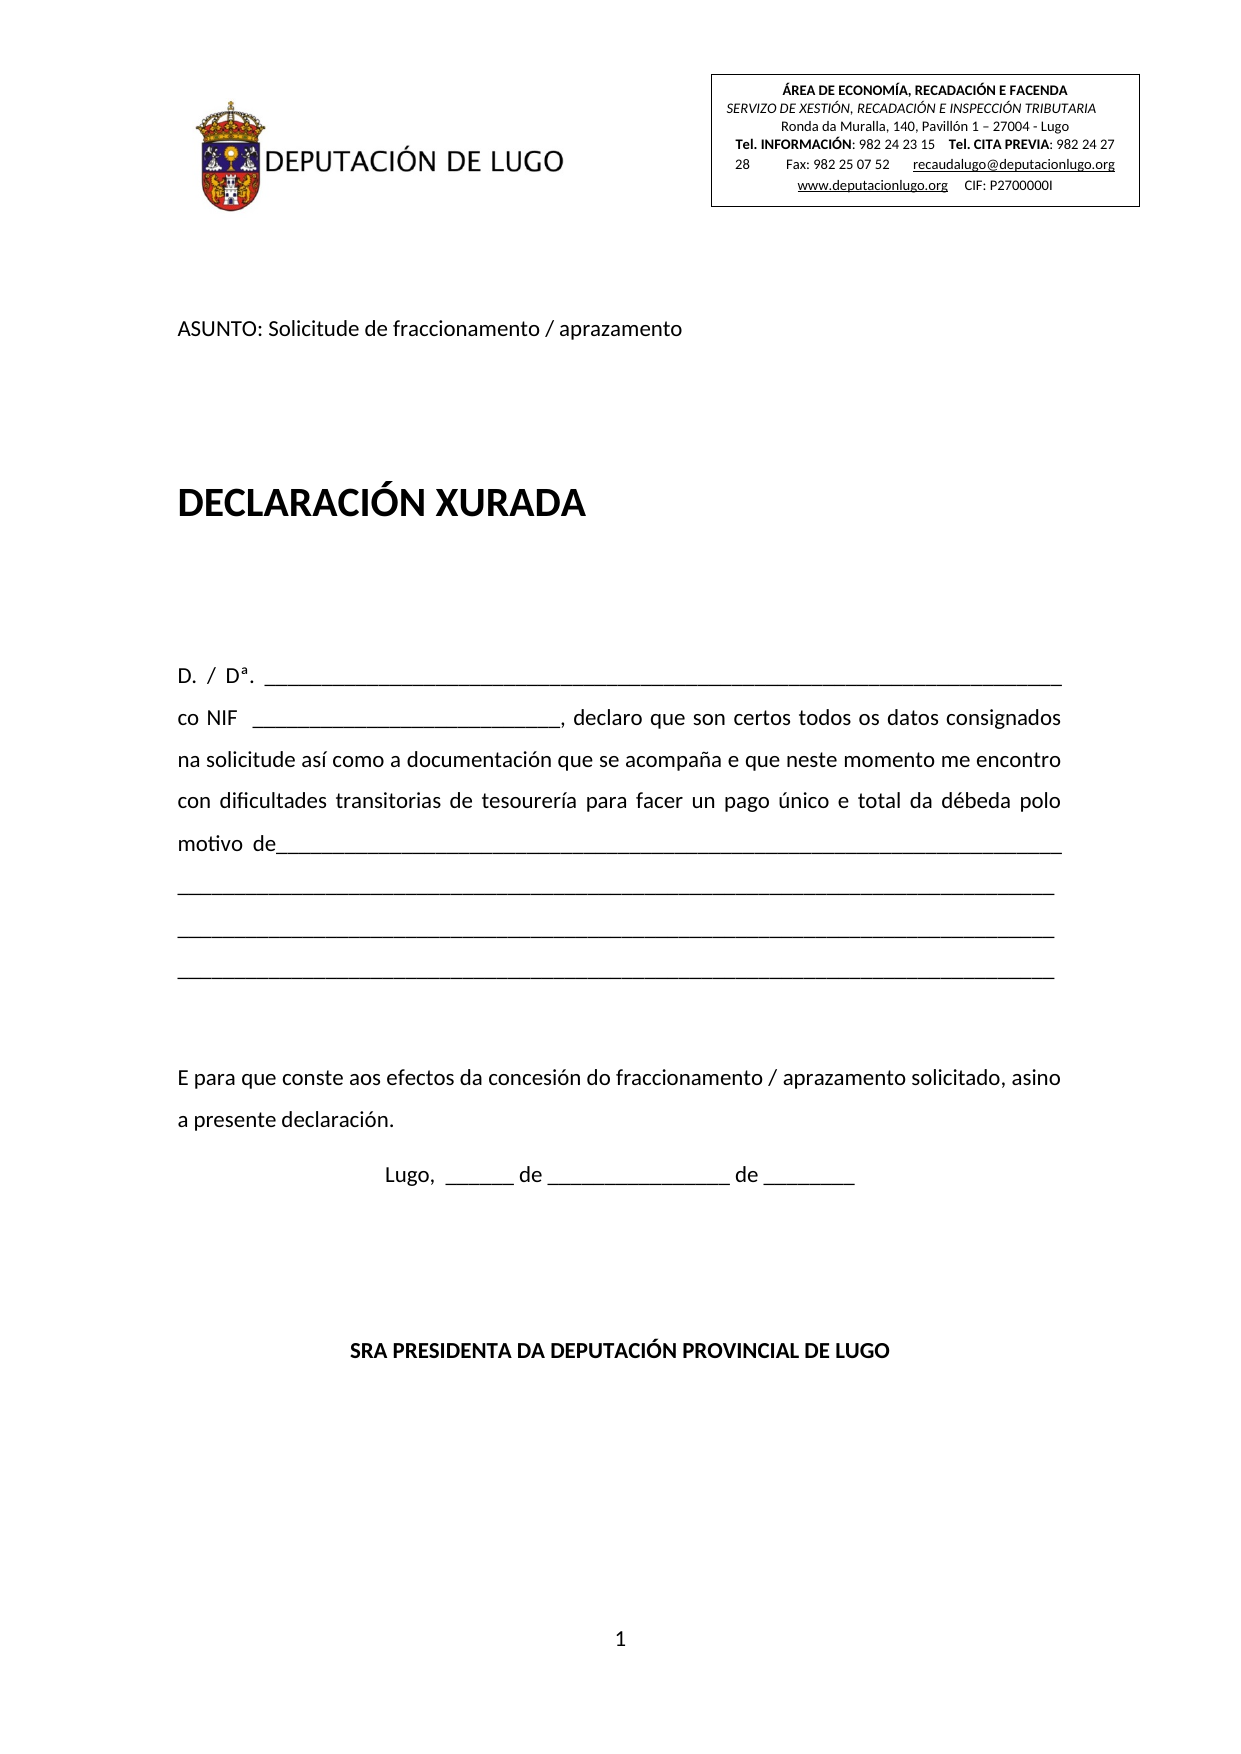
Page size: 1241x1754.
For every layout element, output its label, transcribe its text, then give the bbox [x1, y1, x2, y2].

text Lugo, ______ de ________________ de ________ [177, 1160, 1063, 1188]
text E para que conste aos efectos da concesión do fraccionamento / aprazamento solicitado, asino a presente declaración. [177, 1063, 1063, 1133]
text SRA PRESIDENTA DA DEPUTACIÓN PROVINCIAL DE LUGO [177, 1336, 1063, 1364]
text D. / Dª. ______________________________________________________________________ co NIF ___________________________, declaro que son certos todos os datos consignados na solicitude así como a documentación que se acompaña e que neste momento me encontro con dificultades transitorias de tesourería para facer un pago único e total da débeda polo motivo de_____________________________________________________________________ _______________________________________________________________________________________________________________________________________________________________________________________________________________________________________ [177, 661, 1063, 983]
text DECLARACIÓN XURADA [177, 476, 1063, 527]
text ASUNTO: Solicitude de fraccionamento / aprazamento [177, 314, 1063, 342]
picture [192, 98, 572, 218]
